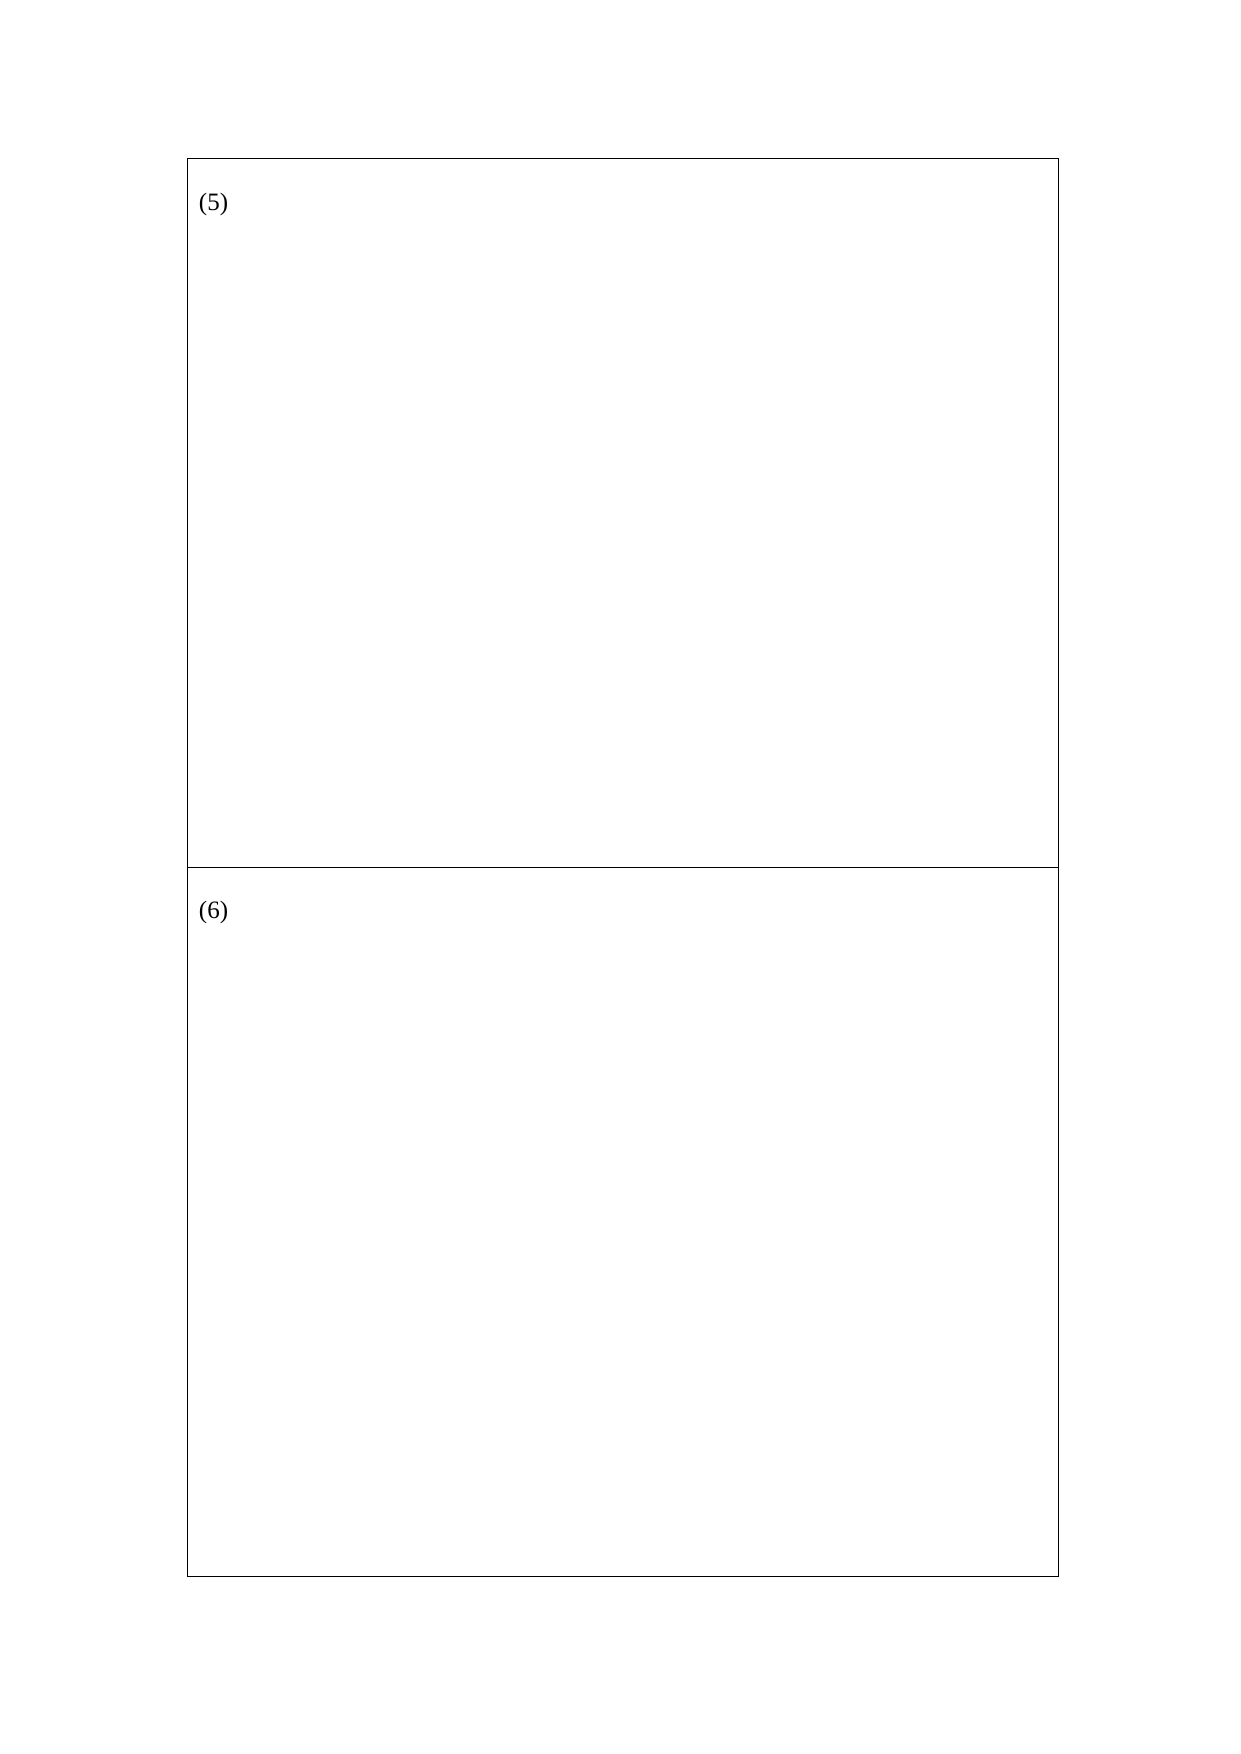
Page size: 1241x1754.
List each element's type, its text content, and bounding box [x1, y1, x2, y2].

table_cell (6) [188, 868, 1058, 1576]
table_cell (5) [188, 159, 1058, 867]
